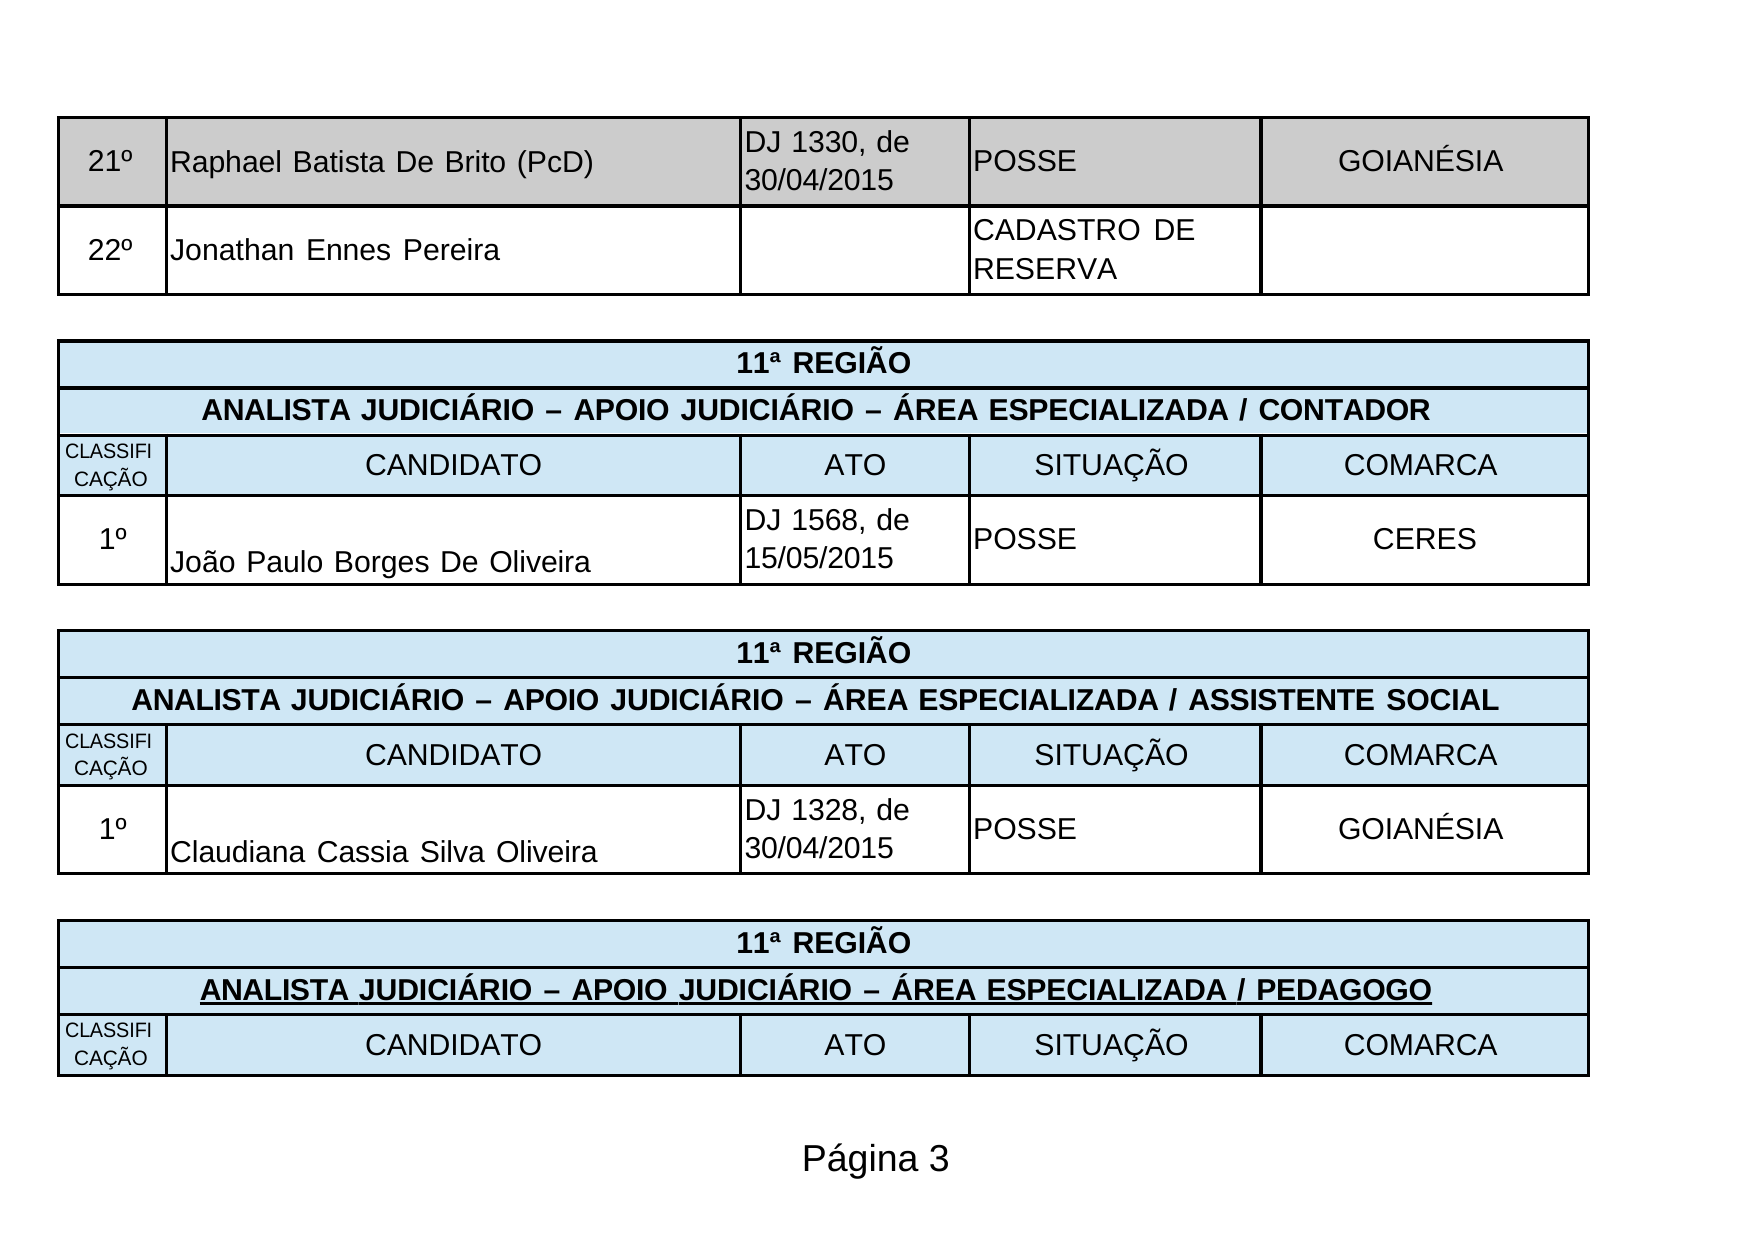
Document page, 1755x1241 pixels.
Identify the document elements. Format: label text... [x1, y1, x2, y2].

table_cell CADASTRO DE RESERVA [971, 208, 1259, 293]
table_cell SITUAÇÃO [971, 726, 1259, 784]
table_cell SITUAÇÃO [971, 1016, 1259, 1074]
table_cell DJ 1328, de 30/04/2015 [742, 787, 968, 872]
table_cell ATO [742, 1016, 968, 1074]
table_header GOIANÉSIA [1263, 119, 1587, 204]
table_cell CANDIDATO [168, 1016, 739, 1074]
table_header 21º [60, 119, 165, 204]
table_cell ATO [742, 437, 968, 494]
table_header DJ 1330, de 30/04/2015 [742, 119, 968, 204]
table_cell [742, 208, 968, 293]
table_cell CLASSIFI CAÇÃO [60, 1016, 165, 1074]
table_cell CANDIDATO [168, 726, 739, 784]
table_cell 1º [60, 787, 165, 872]
table_header Raphael Batista De Brito (PcD) [168, 119, 739, 204]
table_cell COMARCA [1263, 1016, 1587, 1074]
table_cell João Paulo Borges De Oliveira [168, 497, 739, 582]
table_cell Claudiana Cassia Silva Oliveira [168, 787, 739, 872]
table_header 11ª REGIÃO [60, 632, 1587, 676]
table_cell ANALISTA JUDICIÁRIO – APOIO JUDICIÁRIO – ÁREA ESPECIALIZADA / ASSISTENTE SOCIAL [60, 679, 1587, 723]
table_cell ANALISTA JUDICIÁRIO – APOIO JUDICIÁRIO – ÁREA ESPECIALIZADA / CONTADOR [60, 390, 1587, 433]
table_cell GOIANÉSIA [1263, 787, 1587, 872]
table_cell CLASSIFI CAÇÃO [60, 726, 165, 784]
table_cell COMARCA [1263, 437, 1587, 494]
table_cell ATO [742, 726, 968, 784]
table_cell CERES [1263, 497, 1587, 582]
table_cell POSSE [971, 497, 1259, 582]
table_header 11ª REGIÃO [60, 343, 1587, 386]
table_cell CANDIDATO [168, 437, 739, 494]
table_header 11ª REGIÃO [60, 922, 1587, 966]
table_cell DJ 1568, de 15/05/2015 [742, 497, 968, 582]
table_cell POSSE [971, 787, 1259, 872]
table_cell CLASSIFI CAÇÃO [60, 437, 165, 494]
table_cell 22º [60, 208, 165, 293]
table_header POSSE [971, 119, 1259, 204]
table_cell 1º [60, 497, 165, 582]
table_cell SITUAÇÃO [971, 437, 1259, 494]
table_cell Jonathan Ennes Pereira [168, 208, 739, 293]
table_cell COMARCA [1263, 726, 1587, 784]
table_cell [1263, 208, 1587, 293]
table_cell ANALISTA JUDICIÁRIO – APOIO JUDICIÁRIO – ÁREA ESPECIALIZADA / PEDAGOGO [60, 969, 1587, 1013]
